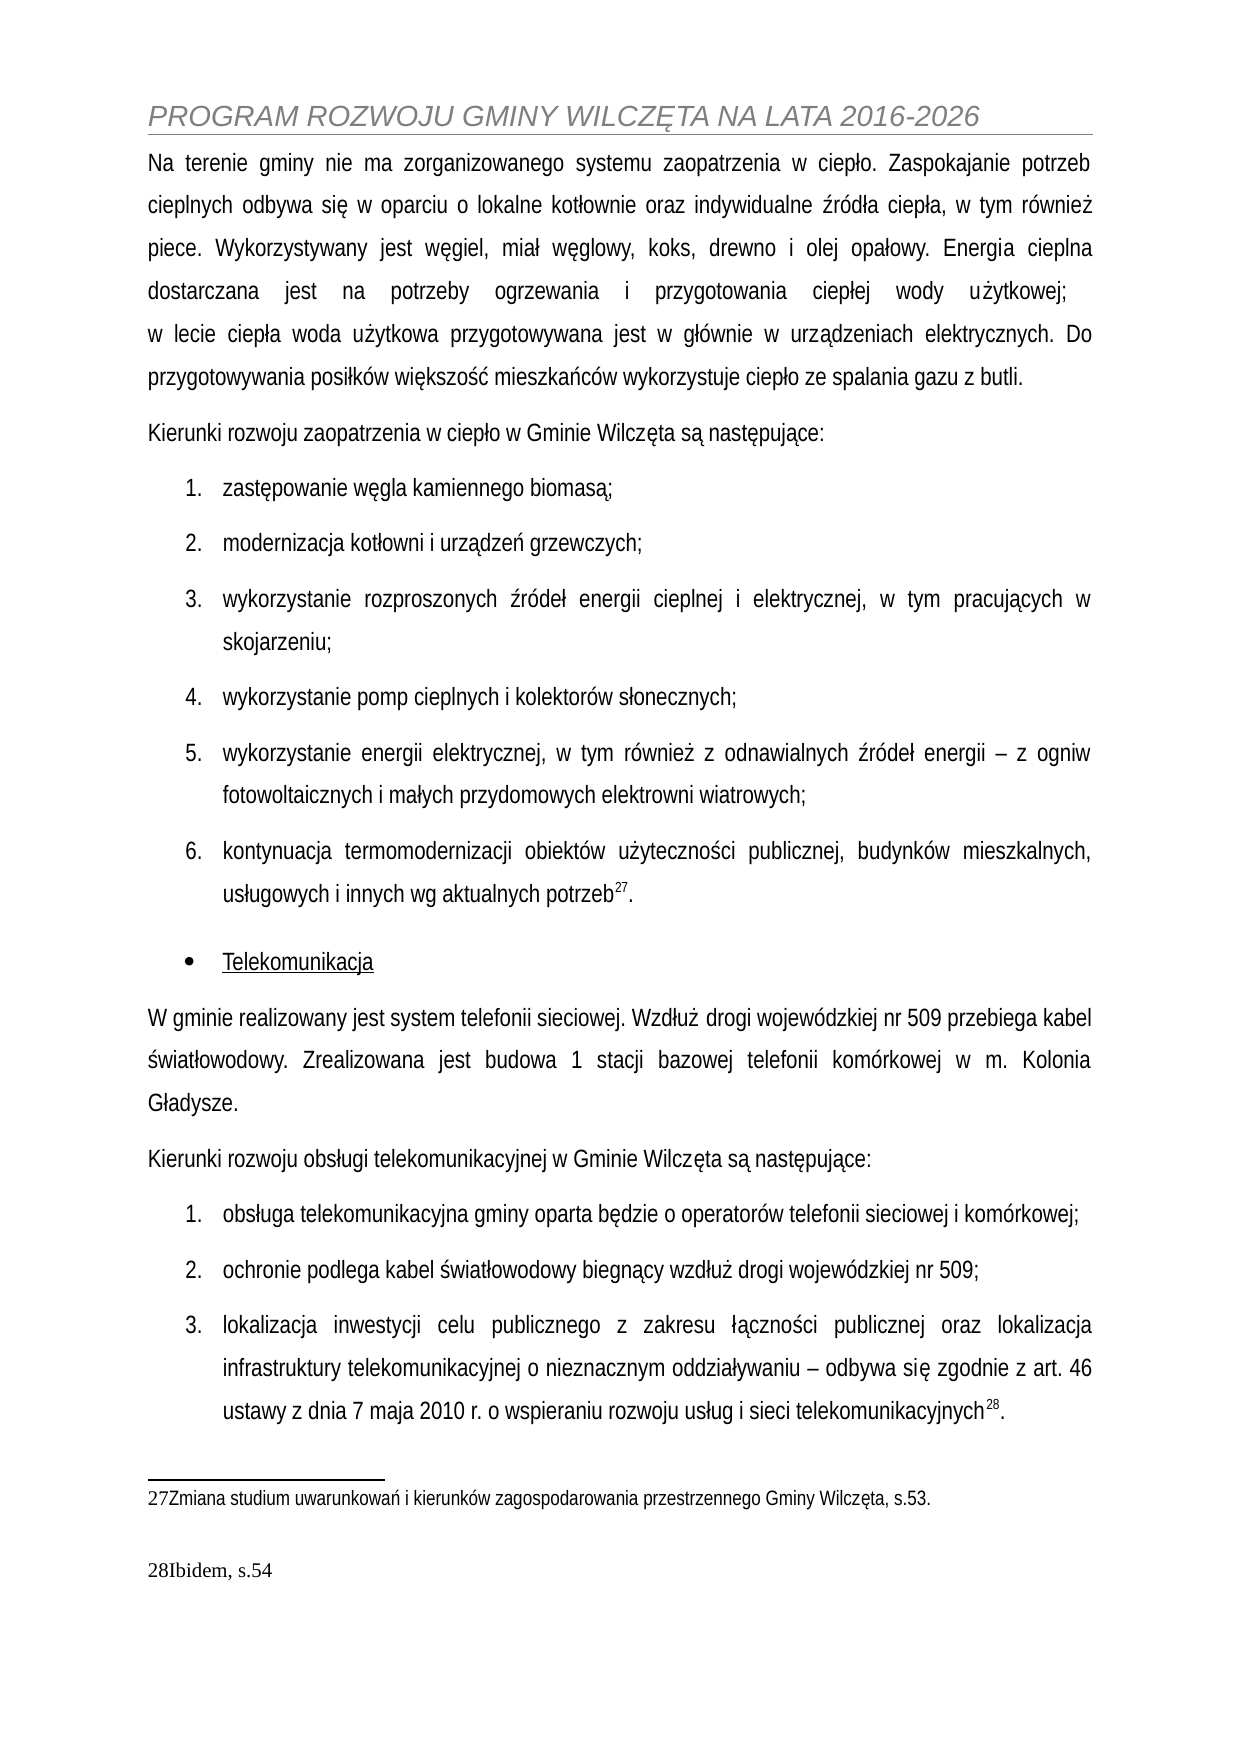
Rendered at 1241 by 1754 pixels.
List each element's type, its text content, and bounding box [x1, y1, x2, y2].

list modernizacja kotłowni i urządzeń grzewczych; [185, 528, 1093, 557]
list Zmiana studium uwarunkowań i kierunków zagospodarowania przestrzennego Gminy Wilczęta, s.53. [148, 1486, 1093, 1510]
list zastępowanie węgla kamiennego biomasą; [185, 473, 1093, 502]
text Na terenie gminy nie ma zorganizowanego systemu zaopatrzenia w ciepło. Zaspokajanie potrzeb cieplnych odbywa się w oparciu o lokalne kotłownie oraz indywidualne źródła ciepła, w tym również piece. Wykorzystywany jest węgiel, miał węglowy, koks, drewno i olej opałowy. Energia cieplna dostarczana jest na potrzeby ogrzewania i przygotowania ciepłej wody użytkowej; w lecie ciepła woda użytkowa przygotowywana jest w głównie w urządzeniach elektrycznych. Do przygotowywania posiłków większość mieszkańców wykorzystuje ciepło ze spalania gazu z butli. [148, 148, 1093, 391]
text Kierunki rozwoju zaopatrzenia w ciepło w Gminie Wilczęta są następujące: [148, 418, 1093, 446]
list Telekomunikacja [185, 947, 1093, 976]
list wykorzystanie rozproszonych źródeł energii cieplnej i elektrycznej, w tym pracujących w skojarzeniu; [185, 584, 1093, 655]
list wykorzystanie energii elektrycznej, w tym również z odnawialnych źródeł energii – z ogniw fotowoltaicznych i małych przydomowych elektrowni wiatrowych; [185, 738, 1093, 809]
list lokalizacja inwestycji celu publicznego z zakresu łączności publicznej oraz lokalizacja infrastruktury telekomunikacyjnej o nieznacznym oddziaływaniu – odbywa się zgodnie z art. 46 ustawy z dnia 7 maja 2010 r. o wspieraniu rozwoju usług i sieci telekomunikacyjnych. [185, 1310, 1093, 1424]
list wykorzystanie pomp cieplnych i kolektorów słonecznych; [185, 682, 1093, 711]
list Ibidem, s.54 [148, 1558, 1093, 1582]
list obsługa telekomunikacyjna gminy oparta będzie o operatorów telefonii sieciowej i komórkowej; [185, 1199, 1093, 1228]
list ochronie podlega kabel światłowodowy biegnący wzdłuż drogi wojewódzkiej nr 509; [185, 1254, 1093, 1283]
text Kierunki rozwoju obsługi telekomunikacyjnej w Gminie Wilczęta są następujące: [148, 1144, 1093, 1172]
list kontynuacja termomodernizacji obiektów użyteczności publicznej, budynków mieszkalnych, usługowych i innych wg aktualnych potrzeb. [185, 836, 1093, 907]
text W gminie realizowany jest system telefonii sieciowej. Wzdłuż drogi wojewódzkiej nr 509 przebiega kabel światłowodowy. Zrealizowana jest budowa 1 stacji bazowej telefonii komórkowej w m. Kolonia Gładysze. [148, 1002, 1093, 1117]
